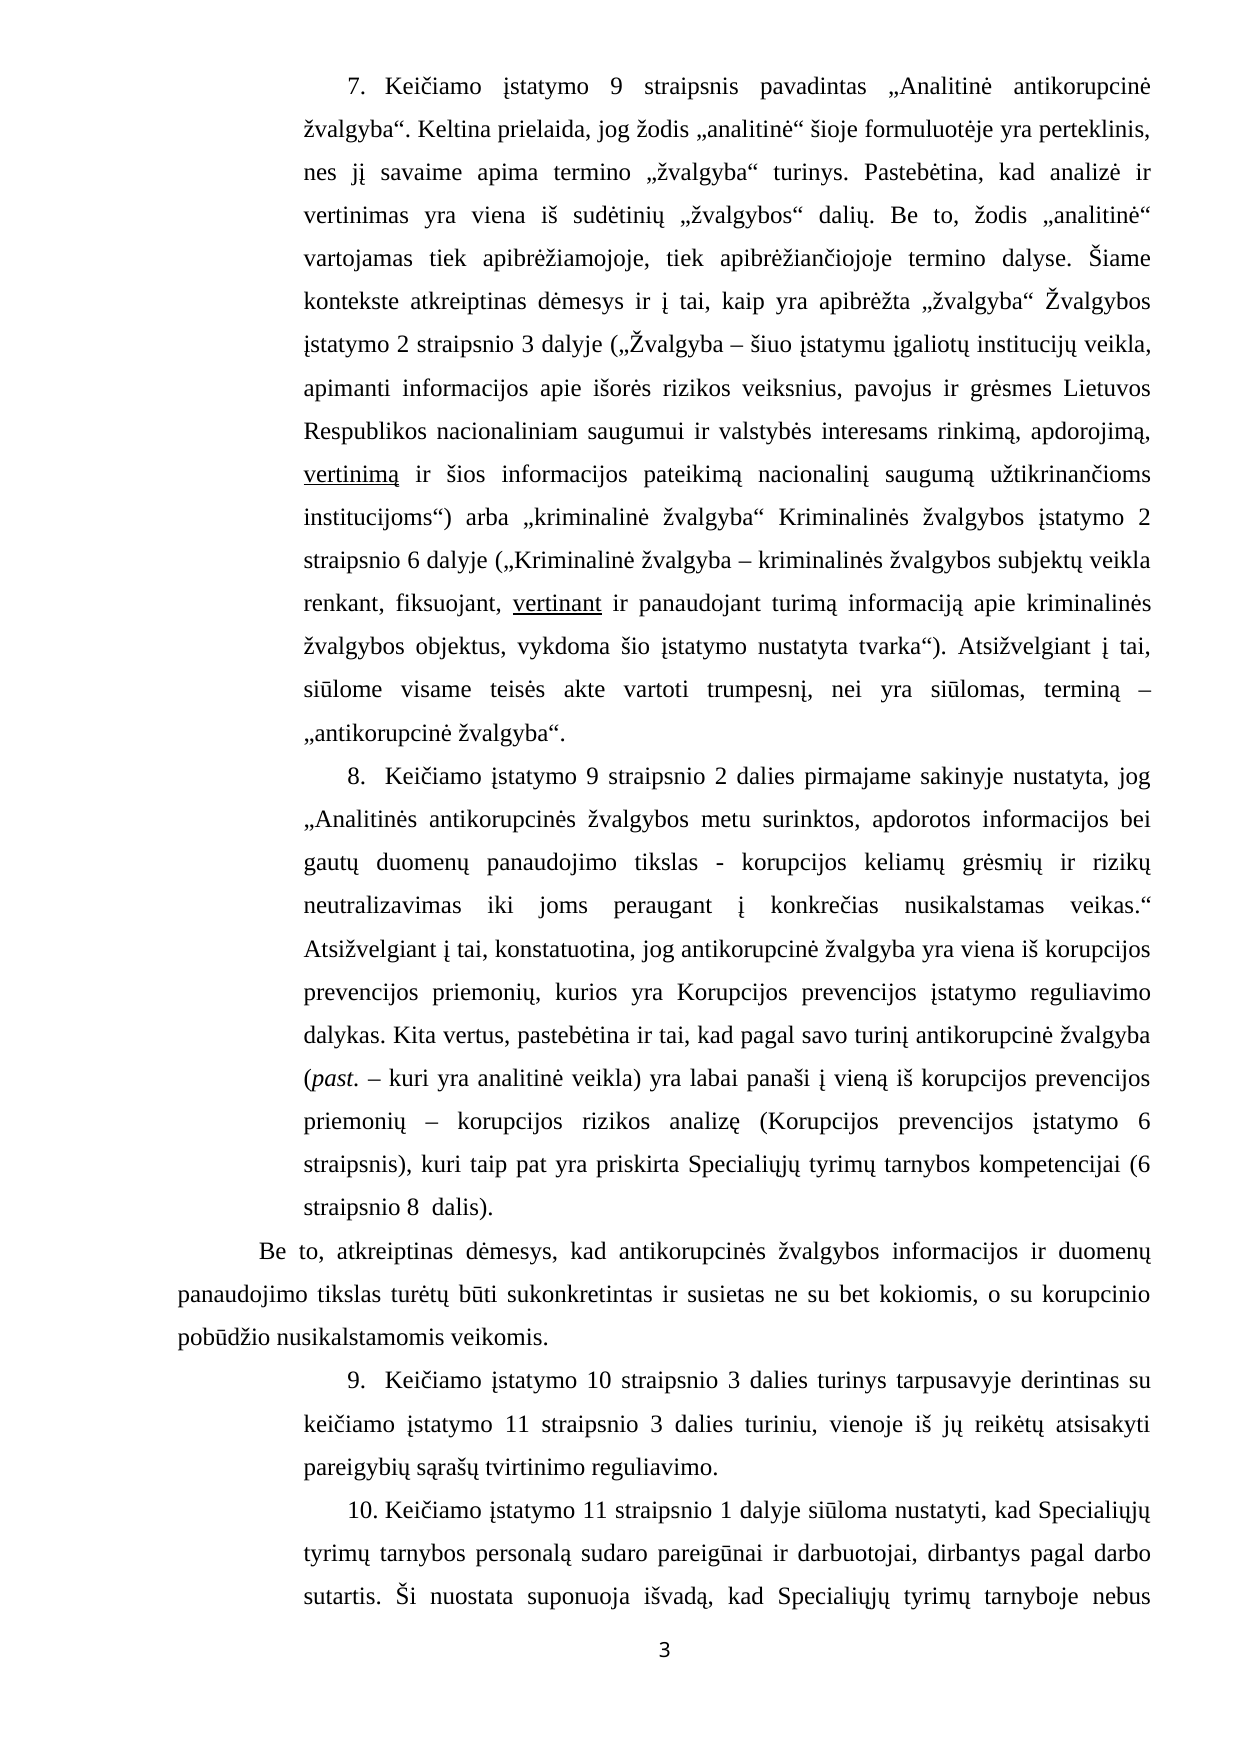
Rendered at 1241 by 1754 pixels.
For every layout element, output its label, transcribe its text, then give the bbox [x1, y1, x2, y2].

list Keičiamo įstatymo 10 straipsnio 3 dalies turinys tarpusavyje derintinas su keičiamo įstatymo 11 straipsnio 3 dalies turiniu, vienoje iš jų reikėtų atsisakyti pareigybių sąrašų tvirtinimo reguliavimo. [266, 1366, 1152, 1481]
list Keičiamo įstatymo 11 straipsnio 1 dalyje siūloma nustatyti, kad Specialiųjų tyrimų tarnybos personalą sudaro pareigūnai ir darbuotojai, dirbantys pagal darbo sutartis. Ši nuostata suponuoja išvadą, kad Specialiųjų tyrimų tarnyboje nebus [266, 1495, 1152, 1610]
list Be to, atkreiptinas dėmesys, kad antikorupcinės žvalgybos informacijos ir duomenų panaudojimo tikslas turėtų būti sukonkretintas ir susietas ne su bet kokiomis, o su korupcinio pobūdžio nusikalstamomis veikomis. [177, 1236, 1152, 1351]
list Keičiamo įstatymo 9 straipsnis pavadintas „Analitinė antikorupcinė žvalgyba“. Keltina prielaida, jog žodis „analitinė“ šioje formuluotėje yra perteklinis, nes jį savaime apima termino „žvalgyba“ turinys. Pastebėtina, kad analizė ir vertinimas yra viena iš sudėtinių „žvalgybos“ dalių. Be to, žodis „analitinė“ vartojamas tiek apibrėžiamojoje, tiek apibrėžiančiojoje termino dalyse. Šiame kontekste atkreiptinas dėmesys ir į tai, kaip yra apibrėžta „žvalgyba“ Žvalgybos įstatymo 2 straipsnio 3 dalyje („Žvalgyba – šiuo įstatymu įgaliotų institucijų veikla, apimanti informacijos apie išorės rizikos veiksnius, pavojus ir grėsmes Lietuvos Respublikos nacionaliniam saugumui ir valstybės interesams rinkimą, apdorojimą, vertinimą ir šios informacijos pateikimą nacionalinį saugumą užtikrinančioms institucijoms“) arba „kriminalinė žvalgyba“ Kriminalinės žvalgybos įstatymo 2 straipsnio 6 dalyje („Kriminalinė žvalgyba – kriminalinės žvalgybos subjektų veikla renkant, fiksuojant, vertinant ir panaudojant turimą informaciją apie kriminalinės žvalgybos objektus, vykdoma šio įstatymo nustatyta tvarka“). Atsižvelgiant į tai, siūlome visame teisės akte vartoti trumpesnį, nei yra siūlomas, terminą – „antikorupcinė žvalgyba“. [266, 71, 1152, 746]
list Keičiamo įstatymo 9 straipsnio 2 dalies pirmajame sakinyje nustatyta, jog „Analitinės antikorupcinės žvalgybos metu surinktos, apdorotos informacijos bei gautų duomenų panaudojimo tikslas - korupcijos keliamų grėsmių ir rizikų neutralizavimas iki joms peraugant į konkrečias nusikalstamas veikas.“ Atsižvelgiant į tai, konstatuotina, jog antikorupcinė žvalgyba yra viena iš korupcijos prevencijos priemonių, kurios yra Korupcijos prevencijos įstatymo reguliavimo dalykas. Kita vertus, pastebėtina ir tai, kad pagal savo turinį antikorupcinė žvalgyba (past. – kuri yra analitinė veikla) yra labai panaši į vieną iš korupcijos prevencijos priemonių – korupcijos rizikos analizę (Korupcijos prevencijos įstatymo 6 straipsnis), kuri taip pat yra priskirta Specialiųjų tyrimų tarnybos kompetencijai (6 straipsnio 8 dalis). [266, 761, 1152, 1221]
